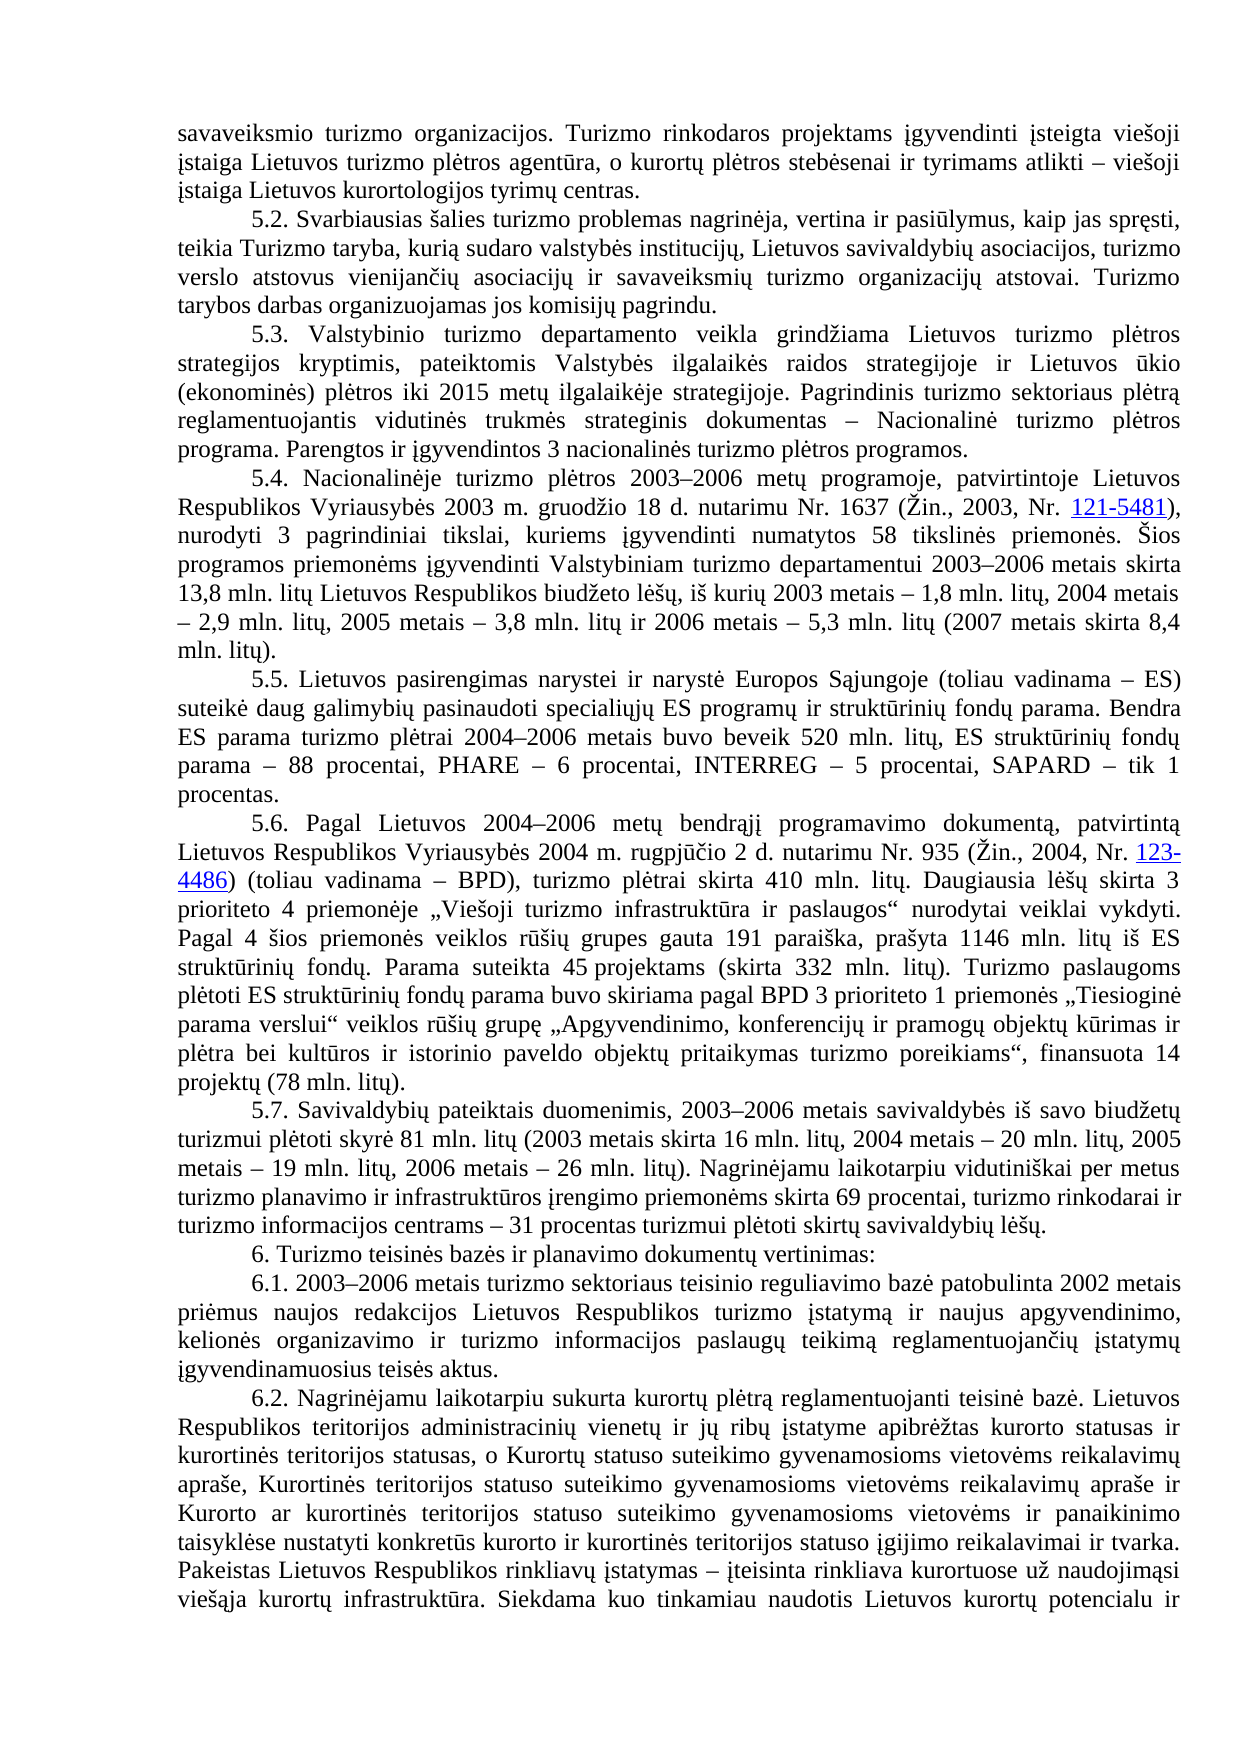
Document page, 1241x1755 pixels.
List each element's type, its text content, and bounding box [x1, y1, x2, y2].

text 5.5. Lietuvos pasirengimas narystei ir narystė Europos Sąjungoje (toliau vadinama – ES) suteikė daug galimybių pasinaudoti specialiųjų ES programų ir struktūrinių fondų parama. Bendra ES parama turizmo plėtrai 2004–2006 metais buvo beveik 520 mln. litų, ES struktūrinių fondų parama – 88 procentai, PHARE – 6 procentai, INTERREG – 5 procentai, SAPARD – tik 1 procentas. [177, 664, 1181, 808]
text 6.2. Nagrinėjamu laikotarpiu sukurta kurortų plėtrą reglamentuojanti teisinė bazė. Lietuvos Respublikos teritorijos administracinių vienetų ir jų ribų įstatyme apibrėžtas kurorto statusas ir kurortinės teritorijos statusas, o Kurortų statuso suteikimo gyvenamosioms vietovėms reikalavimų apraše, Kurortinės teritorijos statuso suteikimo gyvenamosioms vietovėms reikalavimų apraše ir Kurorto ar kurortinės teritorijos statuso suteikimo gyvenamosioms vietovėms ir panaikinimo taisyklėse nustatyti konkretūs kurorto ir kurortinės teritorijos statuso įgijimo reikalavimai ir tvarka. Pakeistas Lietuvos Respublikos rinkliavų įstatymas – įteisinta rinkliava kurortuose už naudojimąsi viešąja kurortų infrastruktūra. Siekdama kuo tinkamiau naudotis Lietuvos kurortų potencialu ir [177, 1383, 1181, 1613]
text 5.4. Nacionalinėje turizmo plėtros 2003–2006 metų programoje, patvirtintoje Lietuvos Respublikos Vyriausybės 2003 m. gruodžio 18 d. nutarimu Nr. 1637 (Žin., 2003, Nr. 121-5481), nurodyti 3 pagrindiniai tikslai, kuriems įgyvendinti numatytos 58 tikslinės priemonės. Šios programos priemonėms įgyvendinti Valstybiniam turizmo departamentui 2003–2006 metais skirta 13,8 mln. litų Lietuvos Respublikos biudžeto lėšų, iš kurių 2003 metais – 1,8 mln. litų, 2004 metais – 2,9 mln. litų, 2005 metais – 3,8 mln. litų ir 2006 metais – 5,3 mln. litų (2007 metais skirta 8,4 mln. litų). [177, 463, 1181, 664]
text 5.7. Savivaldybių pateiktais duomenimis, 2003–2006 metais savivaldybės iš savo biudžetų turizmui plėtoti skyrė 81 mln. litų (2003 metais skirta 16 mln. litų, 2004 metais – 20 mln. litų, 2005 metais – 19 mln. litų, 2006 metais – 26 mln. litų). Nagrinėjamu laikotarpiu vidutiniškai per metus turizmo planavimo ir infrastruktūros įrengimo priemonėms skirta 69 procentai, turizmo rinkodarai ir turizmo informacijos centrams – 31 procentas turizmui plėtoti skirtų savivaldybių lėšų. [177, 1096, 1181, 1239]
text 5.3. Valstybinio turizmo departamento veikla grindžiama Lietuvos turizmo plėtros strategijos kryptimis, pateiktomis Valstybės ilgalaikės raidos strategijoje ir Lietuvos ūkio (ekonominės) plėtros iki 2015 metų ilgalaikėje strategijoje. Pagrindinis turizmo sektoriaus plėtrą reglamentuojantis vidutinės trukmės strateginis dokumentas – Nacionalinė turizmo plėtros programa. Parengtos ir įgyvendintos 3 nacionalinės turizmo plėtros programos. [177, 319, 1181, 463]
text savaveiksmio turizmo organizacijos. Turizmo rinkodaros projektams įgyvendinti įsteigta viešoji įstaiga Lietuvos turizmo plėtros agentūra, o kurortų plėtros stebėsenai ir tyrimams atlikti – viešoji įstaiga Lietuvos kurortologijos tyrimų centras. [177, 118, 1181, 204]
text 5.6. Pagal Lietuvos 2004–2006 metų bendrąjį programavimo dokumentą, patvirtintą Lietuvos Respublikos Vyriausybės 2004 m. rugpjūčio 2 d. nutarimu Nr. 935 (Žin., 2004, Nr. 123-4486) (toliau vadinama – BPD), turizmo plėtrai skirta 410 mln. litų. Daugiausia lėšų skirta 3 prioriteto 4 priemonėje „Viešoji turizmo infrastruktūra ir paslaugos“ nurodytai veiklai vykdyti. Pagal 4 šios priemonės veiklos rūšių grupes gauta 191 paraiška, prašyta 1146 mln. litų iš ES struktūrinių fondų. Parama suteikta 45 projektams (skirta 332 mln. litų). Turizmo paslaugoms plėtoti ES struktūrinių fondų parama buvo skiriama pagal BPD 3 prioriteto 1 priemonės „Tiesioginė parama verslui“ veiklos rūšių grupę „Apgyvendinimo, konferencijų ir pramogų objektų kūrimas ir plėtra bei kultūros ir istorinio paveldo objektų pritaikymas turizmo poreikiams“, finansuota 14 projektų (78 mln. litų). [177, 808, 1181, 1096]
text 5.2. Svarbiausias šalies turizmo problemas nagrinėja, vertina ir pasiūlymus, kaip jas spręsti, teikia Turizmo taryba, kurią sudaro valstybės institucijų, Lietuvos savivaldybių asociacijos, turizmo verslo atstovus vienijančių asociacijų ir savaveiksmių turizmo organizacijų atstovai. Turizmo tarybos darbas organizuojamas jos komisijų pagrindu. [177, 204, 1181, 319]
text 6. Turizmo teisinės bazės ir planavimo dokumentų vertinimas: [177, 1239, 1181, 1268]
text 6.1. 2003–2006 metais turizmo sektoriaus teisinio reguliavimo bazė patobulinta 2002 metais priėmus naujos redakcijos Lietuvos Respublikos turizmo įstatymą ir naujus apgyvendinimo, kelionės organizavimo ir turizmo informacijos paslaugų teikimą reglamentuojančių įstatymų įgyvendinamuosius teisės aktus. [177, 1268, 1181, 1383]
